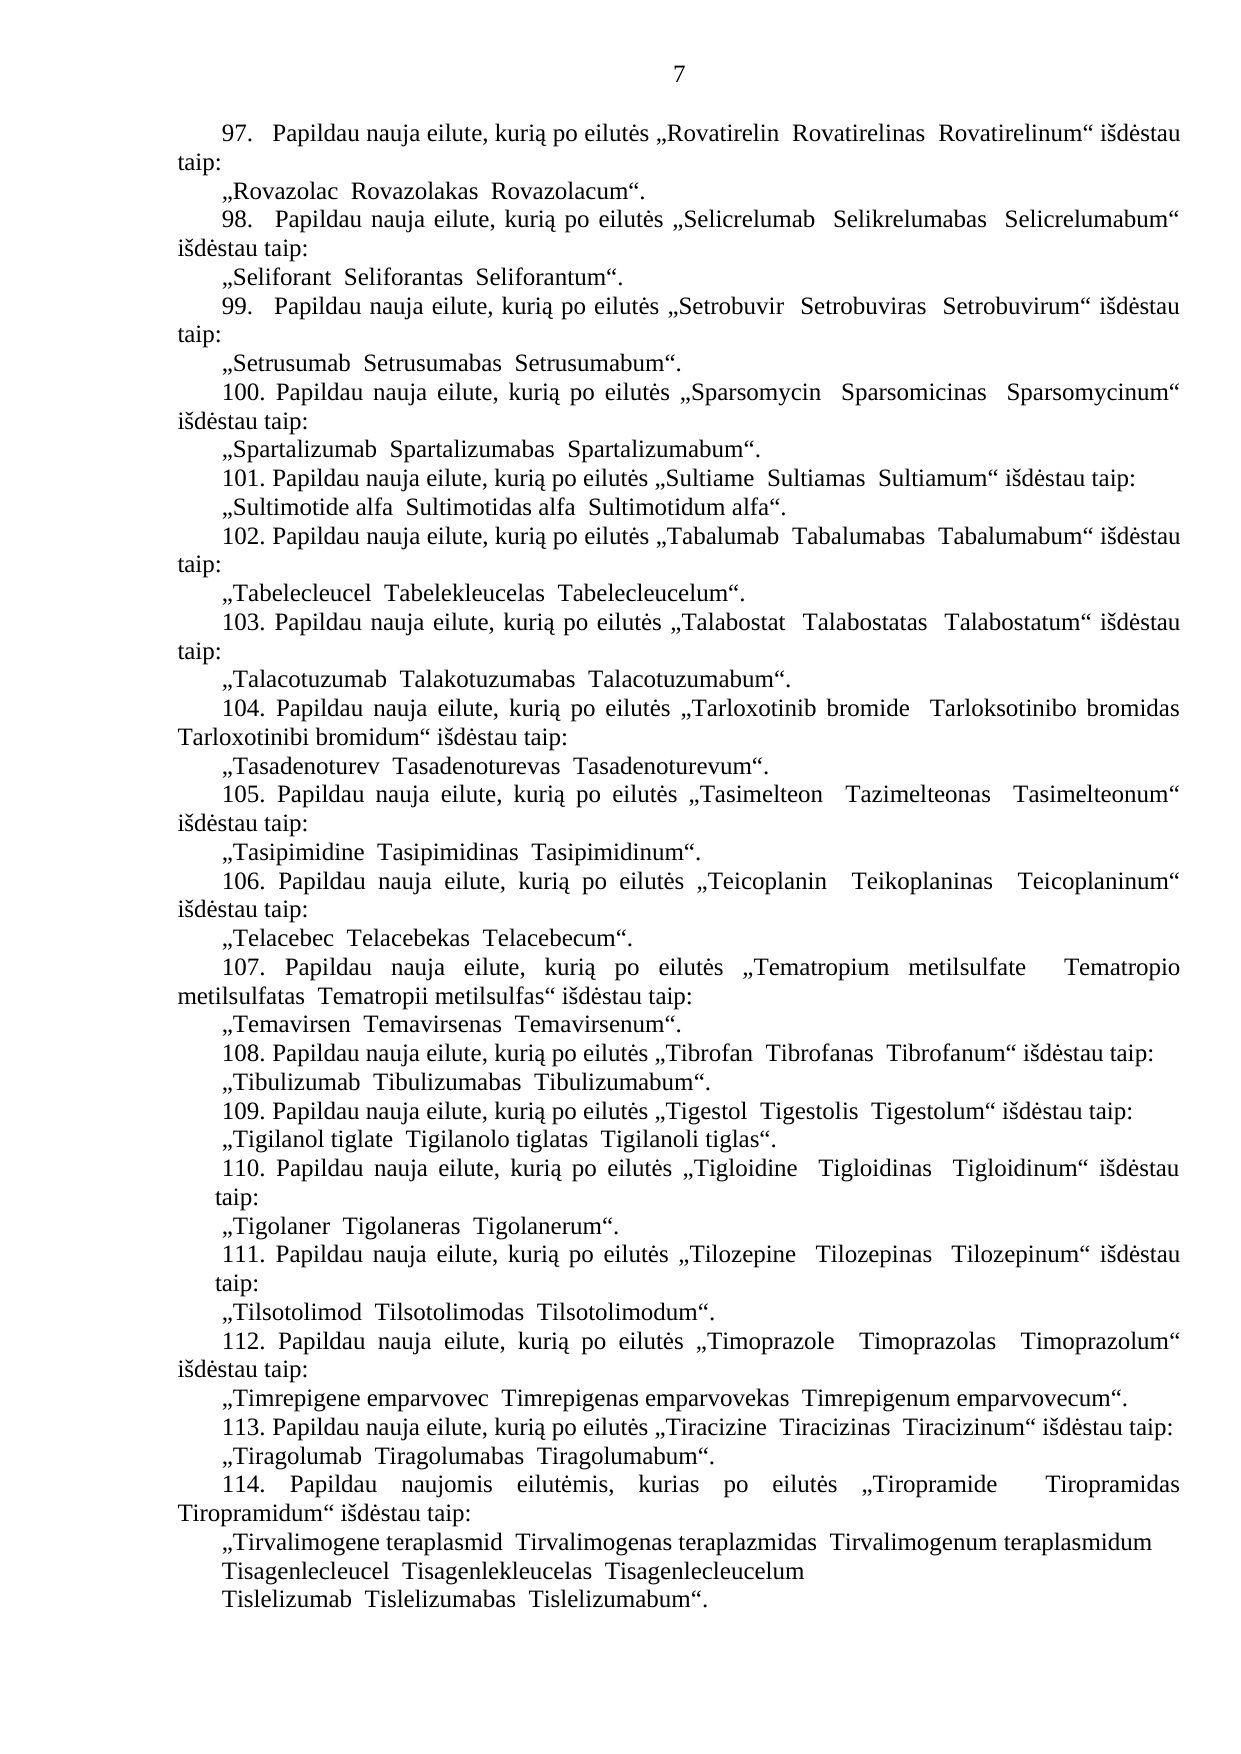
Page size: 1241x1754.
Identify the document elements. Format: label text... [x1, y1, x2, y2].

text 107. Papildau nauja eilute, kurią po eilutės „Tematropium metilsulfate Tematropio metilsulfatas Tematropii metilsulfas“ išdėstau taip: [177, 952, 1181, 1009]
text 110. Papildau nauja eilute, kurią po eilutės „Tigloidine Tigloidinas Tigloidinum“ išdėstau taip: [215, 1153, 1181, 1211]
text „Tasadenoturev Tasadenoturevas Tasadenoturevum“. [177, 751, 1181, 779]
text „Tabelecleucel Tabelekleucelas Tabelecleucelum“. [177, 578, 1181, 607]
text „Tilsotolimod Tilsotolimodas Tilsotolimodum“. [177, 1297, 1181, 1326]
text „Temavirsen Temavirsenas Temavirsenum“. [177, 1009, 1181, 1038]
text 98. Papildau nauja eilute, kurią po eilutės „Selicrelumab Selikrelumabas Selicrelumabum“ išdėstau taip: [177, 204, 1181, 262]
text 97. Papildau nauja eilute, kurią po eilutės „Rovatirelin Rovatirelinas Rovatirelinum“ išdėstau taip: [177, 118, 1181, 176]
text „Telacebec Telacebekas Telacebecum“. [177, 923, 1181, 952]
text 109. Papildau nauja eilute, kurią po eilutės „Tigestol Tigestolis Tigestolum“ išdėstau taip: [215, 1096, 1181, 1124]
text Tislelizumab Tislelizumabas Tislelizumabum“. [177, 1584, 1181, 1613]
text 114. Papildau naujomis eilutėmis, kurias po eilutės „Tiropramide Tiropramidas Tiropramidum“ išdėstau taip: [177, 1469, 1181, 1527]
text „Timrepigene emparvovec Timrepigenas emparvovekas Timrepigenum emparvovecum“. [177, 1383, 1181, 1412]
text 113. Papildau nauja eilute, kurią po eilutės „Tiracizine Tiracizinas Tiracizinum“ išdėstau taip: [215, 1412, 1181, 1441]
text 103. Papildau nauja eilute, kurią po eilutės „Talabostat Talabostatas Talabostatum“ išdėstau taip: [177, 607, 1181, 664]
text „Seliforant Seliforantas Seliforantum“. [177, 262, 1181, 291]
text „Rovazolac Rovazolakas Rovazolacum“. [177, 176, 1181, 204]
text „Spartalizumab Spartalizumabas Spartalizumabum“. [177, 434, 1181, 463]
text „Talacotuzumab Talakotuzumabas Talacotuzumabum“. [177, 664, 1181, 693]
text „Tibulizumab Tibulizumabas Tibulizumabum“. [177, 1067, 1181, 1096]
text „Tirvalimogene teraplasmid Tirvalimogenas teraplazmidas Tirvalimogenum teraplasmidum [222, 1527, 1181, 1556]
text 104. Papildau nauja eilute, kurią po eilutės „Tarloxotinib bromide Tarloksotinibo bromidas Tarloxotinibi bromidum“ išdėstau taip: [177, 693, 1181, 751]
text 108. Papildau nauja eilute, kurią po eilutės „Tibrofan Tibrofanas Tibrofanum“ išdėstau taip: [215, 1038, 1181, 1067]
text „Tiragolumab Tiragolumabas Tiragolumabum“. [177, 1441, 1181, 1469]
text „Sultimotide alfa Sultimotidas alfa Sultimotidum alfa“. [177, 492, 1181, 521]
text „Tigolaner Tigolaneras Tigolanerum“. [177, 1211, 1181, 1239]
text 102. Papildau nauja eilute, kurią po eilutės „Tabalumab Tabalumabas Tabalumabum“ išdėstau taip: [177, 521, 1181, 578]
text 100. Papildau nauja eilute, kurią po eilutės „Sparsomycin Sparsomicinas Sparsomycinum“ išdėstau taip: [177, 377, 1181, 434]
text „Setrusumab Setrusumabas Setrusumabum“. [177, 348, 1181, 377]
text 112. Papildau nauja eilute, kurią po eilutės „Timoprazole Timoprazolas Timoprazolum“ išdėstau taip: [177, 1326, 1181, 1383]
text 106. Papildau nauja eilute, kurią po eilutės „Teicoplanin Teikoplaninas Teicoplaninum“ išdėstau taip: [177, 866, 1181, 923]
text 105. Papildau nauja eilute, kurią po eilutės „Tasimelteon Tazimelteonas Tasimelteonum“ išdėstau taip: [177, 779, 1181, 837]
text 111. Papildau nauja eilute, kurią po eilutės „Tilozepine Tilozepinas Tilozepinum“ išdėstau taip: [215, 1239, 1181, 1297]
text Tisagenlecleucel Tisagenlekleucelas Tisagenlecleucelum [222, 1556, 1181, 1584]
text 101. Papildau nauja eilute, kurią po eilutės „Sultiame Sultiamas Sultiamum“ išdėstau taip: [215, 463, 1181, 492]
text „Tigilanol tiglate Tigilanolo tiglatas Tigilanoli tiglas“. [177, 1124, 1181, 1153]
text „Tasipimidine Tasipimidinas Tasipimidinum“. [177, 837, 1181, 866]
text 99. Papildau nauja eilute, kurią po eilutės „Setrobuvir Setrobuviras Setrobuvirum“ išdėstau taip: [177, 291, 1181, 348]
